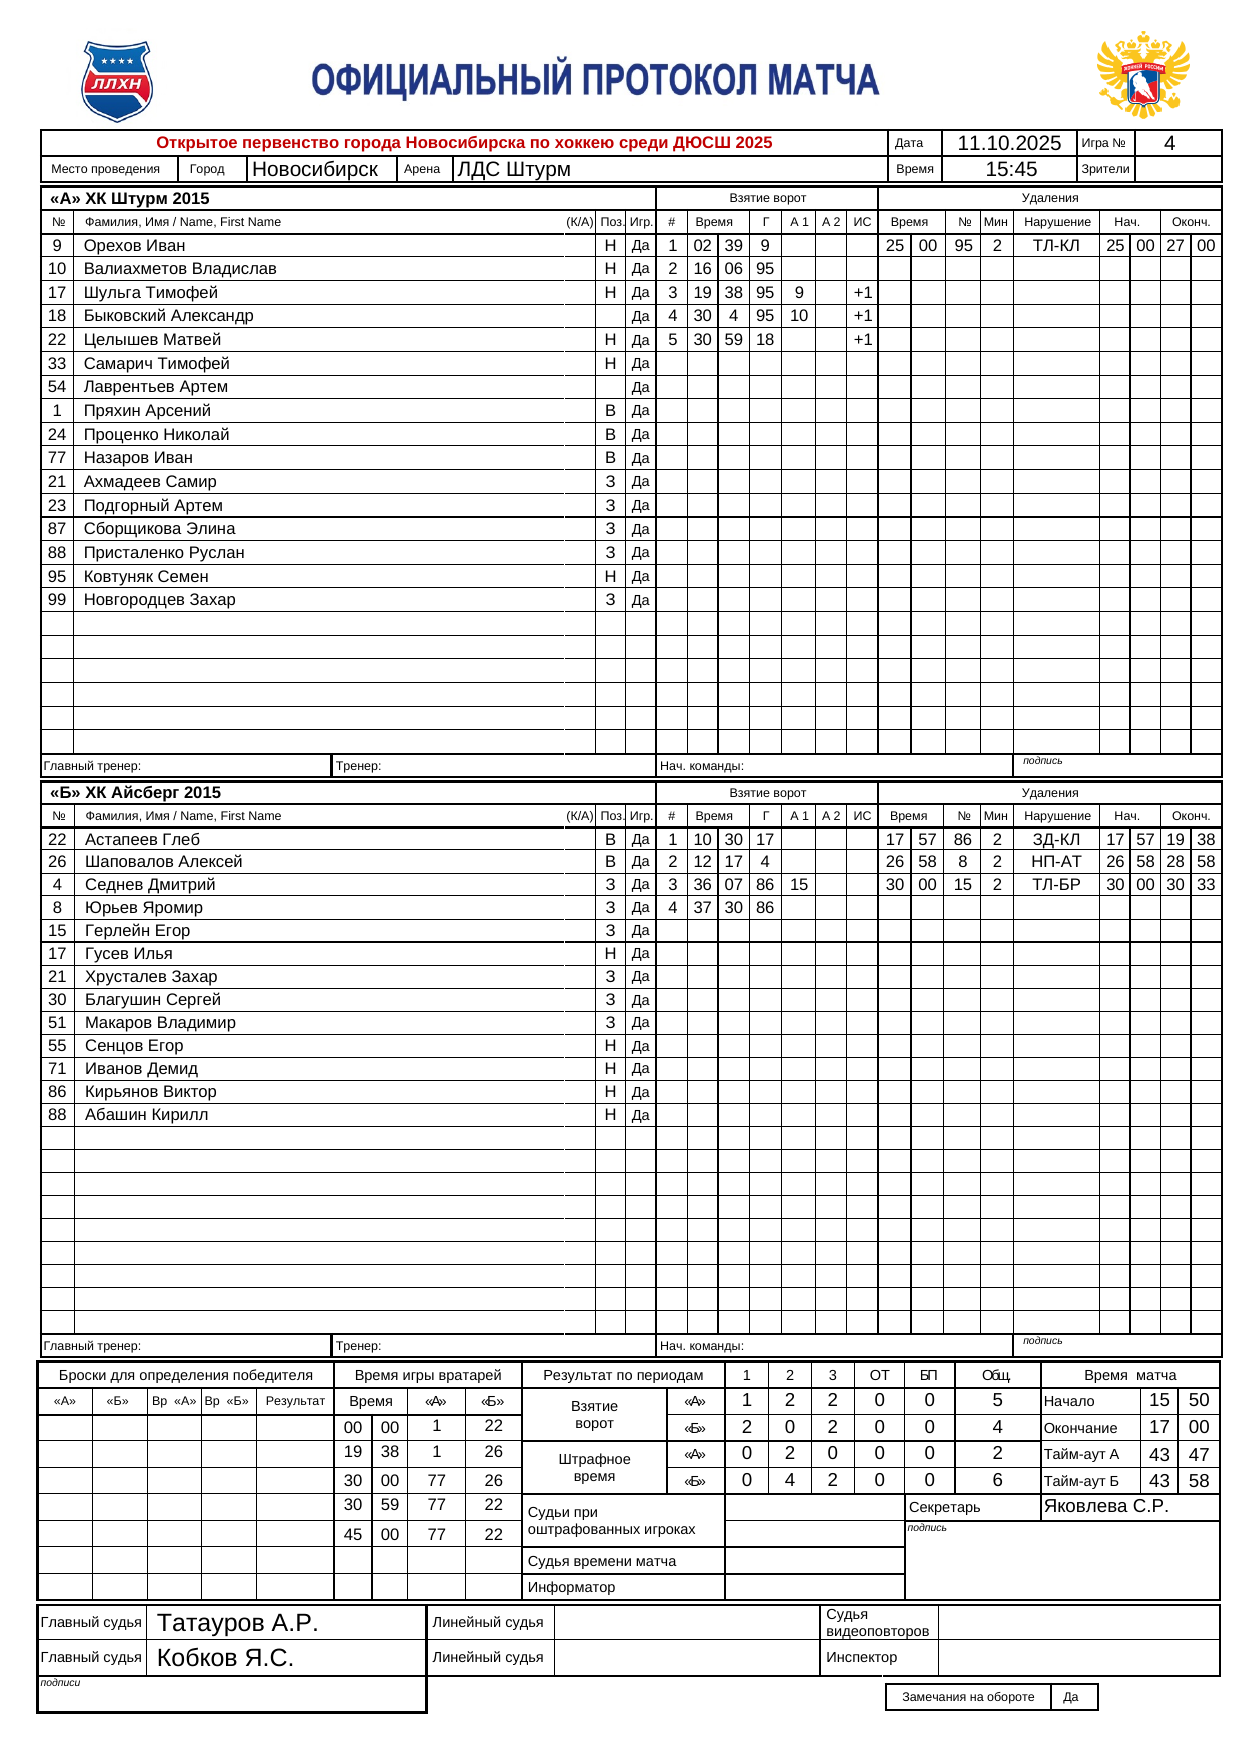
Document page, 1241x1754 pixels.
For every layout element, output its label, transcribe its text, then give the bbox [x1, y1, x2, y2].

table_cell [912, 1311, 943, 1333]
table_cell [1131, 1311, 1160, 1333]
table_cell [847, 943, 877, 964]
table_cell # [657, 805, 687, 826]
table_cell 2 [726, 1415, 768, 1440]
table_cell [626, 1265, 655, 1287]
table_cell 95 [750, 257, 781, 280]
table_cell [1100, 896, 1129, 918]
table_cell [1161, 1035, 1190, 1057]
table_cell [816, 399, 846, 422]
table_cell Фамилия, Имя / Name, First Name [75, 805, 565, 826]
table_cell [75, 1150, 564, 1172]
table_cell [1131, 1035, 1160, 1057]
table_cell «А» [39, 1389, 92, 1413]
table_cell 15 [1141, 1389, 1177, 1413]
table_cell [1131, 943, 1160, 964]
table_cell [847, 352, 877, 374]
table_cell [1100, 376, 1129, 398]
table_cell [1131, 612, 1160, 634]
table_cell [782, 1311, 815, 1333]
table_cell [750, 1242, 781, 1264]
table_cell Н [596, 1058, 625, 1079]
table_cell [1131, 920, 1160, 941]
table_cell [782, 1150, 815, 1172]
table_cell [879, 989, 910, 1011]
table_cell Штрафное время [523, 1442, 666, 1493]
table_cell [944, 1311, 980, 1333]
table_cell [1161, 518, 1190, 540]
table_cell [912, 920, 943, 941]
table_cell З [596, 989, 625, 1011]
table_cell [879, 305, 910, 327]
table_cell [1161, 1104, 1190, 1126]
table_cell [565, 1173, 595, 1195]
table_cell [74, 612, 564, 634]
table_cell 27 [1161, 235, 1190, 256]
table_cell Да [626, 235, 655, 256]
table_cell [1131, 565, 1160, 587]
table_cell [912, 989, 943, 1011]
table_cell [782, 730, 815, 753]
table_cell [1014, 683, 1099, 706]
table_cell № [946, 211, 980, 233]
table_cell [816, 305, 846, 327]
table_cell Макаров Владимир [75, 1012, 564, 1033]
table_cell [688, 446, 717, 469]
table_cell [688, 518, 717, 540]
table_cell Город [179, 157, 246, 181]
table_cell [688, 943, 717, 964]
table_cell [596, 707, 625, 729]
table_cell [1161, 636, 1190, 658]
table_cell [657, 943, 687, 964]
table_cell [42, 1219, 74, 1241]
table_cell [93, 1547, 147, 1573]
table_cell Время [688, 211, 749, 233]
table_cell [816, 1219, 846, 1241]
table_cell 15 [42, 920, 74, 941]
table_cell З [596, 518, 625, 540]
table_cell Да [626, 588, 655, 611]
table_cell [847, 235, 877, 256]
table_cell [883, 1677, 1220, 1681]
table_cell 4 [42, 874, 74, 895]
table_cell [816, 683, 846, 706]
table_cell [1131, 1104, 1160, 1126]
table_cell [565, 612, 595, 634]
table_cell [946, 683, 980, 706]
table_cell 99 [42, 588, 73, 611]
table_cell +1 [847, 328, 877, 351]
table_cell подпись [906, 1522, 1219, 1599]
table_cell 77 [42, 446, 73, 469]
table_cell [74, 683, 564, 706]
table_cell [816, 235, 846, 256]
table_cell [657, 423, 687, 445]
table_cell [657, 989, 687, 1011]
table_cell [750, 518, 781, 540]
table_cell З [596, 874, 625, 895]
table_cell [657, 588, 687, 611]
table_cell [257, 1521, 333, 1546]
table_cell [1161, 896, 1190, 918]
table_cell [981, 1196, 1013, 1218]
table_cell 00 [1131, 235, 1160, 256]
table_cell [879, 1012, 910, 1033]
table_cell [335, 1574, 371, 1599]
table_cell [912, 470, 945, 493]
table_cell «А» [668, 1442, 724, 1467]
table_cell [565, 423, 595, 445]
table_cell [944, 989, 980, 1011]
table_cell [565, 1265, 595, 1287]
table_cell 55 [42, 1035, 74, 1057]
table_cell [782, 399, 815, 422]
table_cell [879, 1219, 910, 1241]
table_cell 2 [981, 874, 1013, 895]
table_cell [1161, 588, 1190, 611]
table_cell [847, 1288, 877, 1310]
table_cell [912, 612, 945, 634]
table_cell [688, 683, 717, 706]
table_cell [750, 470, 781, 493]
table_header ОТ [855, 1363, 904, 1387]
table_cell [42, 1265, 74, 1287]
table_cell 07 [719, 874, 749, 895]
table_cell [657, 1242, 687, 1264]
table_cell [1100, 518, 1129, 540]
table_cell [657, 683, 687, 706]
table_cell 87 [42, 518, 73, 540]
picture [5, 28, 1197, 129]
table_cell [816, 257, 846, 280]
table_cell [912, 423, 945, 445]
table_cell [1161, 943, 1190, 964]
table_cell [1136, 157, 1221, 181]
table_cell 57 [912, 829, 943, 849]
table_cell [1192, 659, 1221, 682]
table_cell [847, 423, 877, 445]
table_cell [688, 1265, 717, 1287]
table_cell [782, 235, 815, 256]
table_cell Да [626, 966, 655, 987]
table_cell [1014, 305, 1099, 327]
table_cell Главный судья [39, 1640, 146, 1675]
table_cell З [596, 920, 625, 941]
table_cell [565, 257, 595, 280]
table_cell [93, 1441, 147, 1467]
table_cell [1131, 989, 1160, 1011]
table_cell [879, 683, 910, 706]
table_cell [816, 1150, 846, 1172]
table_cell 1 [726, 1389, 768, 1413]
table_cell [946, 565, 980, 587]
table_cell [657, 1127, 687, 1149]
table_cell [944, 1288, 980, 1310]
table_cell [816, 565, 846, 587]
table_cell 6 [956, 1468, 1040, 1493]
table_cell [946, 281, 980, 303]
table_cell [750, 943, 781, 964]
table_cell [1100, 305, 1129, 327]
table_cell Герлейн Егор [75, 920, 564, 941]
table_cell [626, 707, 655, 729]
table_cell [750, 565, 781, 587]
table_cell [1100, 707, 1129, 729]
table_cell [39, 1547, 92, 1573]
table_cell Тренер: [333, 755, 655, 776]
table_cell 30 [1100, 874, 1129, 895]
table_cell [565, 235, 595, 256]
table_cell Время [879, 805, 943, 826]
table_cell [981, 588, 1013, 611]
table_cell [946, 707, 980, 729]
table_cell Яковлева С.Р. [1042, 1495, 1219, 1520]
table_cell [782, 1081, 815, 1103]
table_cell [565, 1081, 595, 1103]
table_cell [1131, 1196, 1160, 1218]
table_cell [257, 1468, 333, 1493]
table_cell [782, 683, 815, 706]
table_cell [657, 1058, 687, 1079]
table_cell [657, 446, 687, 469]
table_cell 19 [688, 281, 717, 303]
table_cell [1100, 352, 1129, 374]
table_cell [1100, 494, 1129, 516]
table_cell [912, 1196, 943, 1218]
table_cell [1014, 494, 1099, 516]
table_cell [565, 518, 595, 540]
table_cell Да [626, 920, 655, 941]
table_cell 57 [1131, 829, 1160, 849]
table_cell 2 [981, 829, 1013, 849]
table_cell [39, 1521, 92, 1546]
table_cell Шульга Тимофей [74, 281, 564, 303]
table_cell [750, 541, 781, 564]
table_cell Да [626, 305, 655, 327]
table_cell [596, 730, 625, 753]
table_cell [1014, 1012, 1099, 1033]
table_cell [782, 659, 815, 682]
table_cell [1014, 989, 1099, 1011]
table_cell [719, 588, 749, 611]
table_cell [719, 423, 749, 445]
table_cell [565, 399, 595, 422]
table_cell 30 [688, 328, 717, 351]
table_cell [946, 588, 980, 611]
table_cell (К/А) [565, 805, 595, 826]
table_cell [657, 659, 687, 682]
table_cell [565, 920, 595, 941]
table_cell [847, 829, 877, 849]
table_cell [944, 943, 980, 964]
table_cell [565, 1058, 595, 1079]
table_cell [719, 1311, 749, 1333]
table_cell Проценко Николай [74, 423, 564, 445]
table_header Результат по периодам [523, 1363, 724, 1387]
table_cell [750, 1173, 781, 1195]
table_cell 0 [855, 1468, 904, 1493]
table_cell [816, 1127, 846, 1149]
table_cell [1014, 1104, 1099, 1126]
table_cell 2 [812, 1415, 854, 1440]
table_cell [1100, 1173, 1129, 1195]
table_cell [750, 659, 781, 682]
table_cell [1161, 920, 1190, 941]
table_cell 30 [688, 305, 717, 327]
table_cell 95 [946, 235, 980, 256]
table_cell [1100, 399, 1129, 422]
table_cell [1100, 636, 1129, 658]
table_cell З [596, 896, 625, 918]
table_cell [1192, 1150, 1221, 1172]
table_cell [750, 446, 781, 469]
table_cell [688, 1288, 717, 1310]
table_cell [565, 328, 595, 351]
table_cell [1131, 588, 1160, 611]
table_cell [1014, 707, 1099, 729]
table_cell [719, 1035, 749, 1057]
table_cell Фамилия, Имя / Name, First Name [74, 211, 565, 233]
table_cell [1014, 518, 1099, 540]
table_cell [1014, 565, 1099, 587]
table_cell [39, 1468, 92, 1493]
table_cell Хрусталев Захар [75, 966, 564, 987]
table_cell [1192, 1012, 1221, 1033]
table_cell [1014, 399, 1099, 422]
table_cell [42, 612, 73, 634]
table_cell [912, 1288, 943, 1310]
table_cell [879, 1058, 910, 1079]
table_cell [750, 399, 781, 422]
table_cell [202, 1468, 256, 1493]
table_cell [596, 1150, 625, 1172]
table_cell [944, 1035, 980, 1057]
table_cell [750, 966, 781, 987]
table_cell [688, 1196, 717, 1218]
table_cell [879, 1311, 910, 1333]
table_header Замечания на обороте [887, 1685, 1050, 1709]
table_cell [879, 943, 910, 964]
table_cell [1100, 470, 1129, 493]
table_cell [946, 399, 980, 422]
table_cell Н [596, 328, 625, 351]
table_header Удаления [879, 188, 1221, 209]
table_cell [1161, 565, 1190, 587]
table_cell [1014, 1173, 1099, 1195]
table_cell 95 [42, 565, 73, 587]
table_cell [847, 376, 877, 398]
table_cell [719, 1288, 749, 1310]
table_cell [847, 565, 877, 587]
table_cell [1192, 565, 1221, 587]
table_cell [816, 541, 846, 564]
table_cell 00 [373, 1468, 407, 1493]
table_cell [1161, 494, 1190, 516]
table_cell 77 [408, 1494, 465, 1520]
table_cell 0 [726, 1442, 768, 1467]
table_cell Да [626, 1104, 655, 1126]
table_cell 1 [42, 399, 73, 422]
table_cell [981, 683, 1013, 706]
table_cell [688, 730, 717, 753]
table_cell 15 [944, 874, 980, 895]
table_cell [719, 1173, 749, 1195]
table_cell 00 [1179, 1415, 1219, 1440]
table_cell [688, 494, 717, 516]
table_cell [879, 470, 910, 493]
table_cell [816, 850, 846, 872]
table_cell [981, 989, 1013, 1011]
table_cell [1161, 1081, 1190, 1103]
table_cell Татауров А.Р. [147, 1606, 425, 1639]
table_cell [847, 896, 877, 918]
table_cell 25 [1100, 235, 1129, 256]
table_cell [912, 707, 945, 729]
table_cell 10 [42, 257, 73, 280]
table_cell [847, 683, 877, 706]
table_cell [750, 1035, 781, 1057]
table_cell [750, 920, 781, 941]
table_cell Да [626, 470, 655, 493]
table_cell В [596, 829, 625, 849]
table_cell [879, 920, 910, 941]
table_cell [657, 1035, 687, 1057]
table_cell [816, 1035, 846, 1057]
table_cell [981, 1265, 1013, 1287]
table_cell [1192, 943, 1221, 964]
table_cell [912, 281, 945, 303]
table_cell [912, 896, 943, 918]
table_cell [782, 1196, 815, 1218]
table_cell [565, 1035, 595, 1057]
table_cell [42, 636, 73, 658]
table_cell [847, 989, 877, 1011]
table_cell ЛДС Штурм [454, 157, 887, 181]
table_cell Н [596, 281, 625, 303]
table_cell [847, 1058, 877, 1079]
table_cell [1100, 1242, 1129, 1264]
table_cell 1 [408, 1416, 465, 1440]
table_cell Начало [1042, 1389, 1140, 1413]
table_header Время игры вратарей [335, 1363, 521, 1387]
table_cell [75, 1219, 564, 1241]
table_cell [202, 1441, 256, 1467]
table_cell [847, 1219, 877, 1241]
table_cell 77 [408, 1468, 465, 1493]
table_cell 15 [782, 874, 815, 895]
table_cell [1014, 730, 1099, 753]
table_cell [1161, 541, 1190, 564]
table_cell [719, 446, 749, 469]
table_cell [981, 920, 1013, 941]
table_cell [1192, 399, 1221, 422]
table_header Общ. [956, 1363, 1040, 1387]
table_cell [912, 943, 943, 964]
table_cell [847, 659, 877, 682]
table_cell 17 [1100, 829, 1129, 849]
table_cell [847, 1173, 877, 1195]
table_cell [879, 1127, 910, 1149]
table_cell 59 [373, 1494, 407, 1520]
table_cell 86 [42, 1081, 74, 1103]
table_header «А» ХК Штурм 2015 [42, 188, 655, 209]
table_cell Нарушение [1014, 805, 1099, 826]
table_cell [466, 1547, 521, 1573]
table_cell [1131, 1288, 1160, 1310]
table_cell Судья видеоповторов [821, 1606, 938, 1639]
table_cell Нарушение [1014, 211, 1099, 233]
table_cell 9 [782, 281, 815, 303]
table_cell З [596, 966, 625, 987]
table_cell [912, 1242, 943, 1264]
table_cell [981, 257, 1013, 280]
table_cell [944, 1219, 980, 1241]
table_cell [782, 1288, 815, 1310]
table_cell 43 [1141, 1441, 1177, 1467]
table_cell [719, 399, 749, 422]
table_cell [981, 305, 1013, 327]
table_cell [816, 281, 846, 303]
table_cell Судьи при оштрафованных игроках [523, 1495, 724, 1546]
table_cell 88 [42, 541, 73, 564]
table_cell [1161, 730, 1190, 753]
table_cell [565, 850, 595, 872]
table_cell [912, 565, 945, 587]
table_cell [1131, 494, 1160, 516]
table_cell [1131, 636, 1160, 658]
table_cell [981, 612, 1013, 634]
table_cell [847, 636, 877, 658]
table_cell [1131, 1127, 1160, 1149]
table_cell [626, 1311, 655, 1333]
table_cell Да [626, 423, 655, 445]
table_cell [596, 683, 625, 706]
table_cell Да [626, 328, 655, 351]
table_cell [1131, 1012, 1160, 1033]
table_cell Информатор [523, 1575, 724, 1599]
table_cell [596, 1265, 625, 1287]
table_cell Время [879, 211, 945, 233]
table_cell подпись [1014, 755, 1221, 776]
table_cell Н [596, 943, 625, 964]
table_cell [202, 1521, 256, 1546]
table_cell [719, 1265, 749, 1287]
table_cell [1100, 328, 1129, 351]
table_cell 3 [657, 874, 687, 895]
table_cell [1100, 1127, 1129, 1149]
table_cell [981, 1311, 1013, 1333]
table_cell [1161, 352, 1190, 374]
table_header Удаления [879, 783, 1221, 803]
table_cell [1192, 612, 1221, 634]
table_cell [335, 1547, 371, 1573]
table_cell [1161, 683, 1190, 706]
table_cell [1192, 989, 1221, 1011]
table_cell Да [626, 829, 655, 849]
table_cell [981, 1081, 1013, 1103]
table_cell [946, 612, 980, 634]
table_cell [782, 257, 815, 280]
table_cell Да [626, 1035, 655, 1057]
table_cell [688, 636, 717, 658]
table_cell [981, 659, 1013, 682]
table_cell № [42, 805, 74, 826]
table_cell [946, 518, 980, 540]
table_cell Да [626, 565, 655, 587]
table_cell 16 [688, 257, 717, 280]
table_cell [1131, 376, 1160, 398]
table_cell [816, 730, 846, 753]
table_cell [565, 896, 595, 918]
table_cell [944, 1173, 980, 1195]
table_cell [816, 1058, 846, 1079]
table_cell [946, 541, 980, 564]
table_cell [1131, 423, 1160, 445]
table_cell 71 [42, 1058, 74, 1079]
table_cell [912, 1104, 943, 1126]
table_cell [782, 1012, 815, 1033]
table_cell [688, 541, 717, 564]
table_cell [202, 1547, 256, 1573]
table_cell [879, 966, 910, 987]
table_cell Главный тренер: [42, 1335, 330, 1356]
table_cell [750, 1058, 781, 1079]
table_cell [912, 1127, 943, 1149]
table_cell [93, 1416, 147, 1440]
table_cell 38 [1192, 829, 1221, 849]
table_cell [1131, 470, 1160, 493]
table_cell [719, 989, 749, 1011]
table_cell 00 [335, 1416, 371, 1440]
table_cell [1192, 470, 1221, 493]
table_cell [565, 1311, 595, 1333]
table_cell # [657, 211, 687, 233]
table_cell 17 [42, 943, 74, 964]
table_cell [1131, 896, 1160, 918]
table_cell [944, 920, 980, 941]
table_cell [657, 1288, 687, 1310]
table_cell «Б» [668, 1468, 724, 1493]
table_cell [148, 1547, 201, 1573]
table_cell [816, 1196, 846, 1218]
table_cell [148, 1416, 201, 1440]
table_cell [42, 1288, 74, 1310]
table_cell [1100, 565, 1129, 587]
table_cell 51 [42, 1012, 74, 1033]
table_cell [750, 1012, 781, 1033]
table_cell [1131, 1150, 1160, 1172]
table_cell [565, 707, 595, 729]
table_cell [1014, 541, 1099, 564]
table_cell [981, 1035, 1013, 1057]
table_cell «А» [668, 1389, 724, 1413]
table_cell [1192, 446, 1221, 469]
table_cell [816, 943, 846, 964]
table_cell [657, 707, 687, 729]
table_cell 33 [42, 352, 73, 374]
table_cell 21 [42, 966, 74, 987]
table_cell 17 [1141, 1415, 1177, 1440]
table_cell 86 [750, 896, 781, 918]
table_cell [944, 1104, 980, 1126]
table_cell Астапеев Глеб [75, 829, 564, 849]
table_cell [939, 1640, 1219, 1675]
table_header Время матча [1042, 1363, 1219, 1387]
table_cell [879, 896, 910, 918]
table_cell Да [626, 874, 655, 895]
table_cell [688, 376, 717, 398]
table_header 4 [1136, 131, 1221, 155]
table_cell 30 [335, 1468, 371, 1493]
table_cell [981, 399, 1013, 422]
table_cell 22 [466, 1521, 521, 1546]
table_cell [816, 829, 846, 849]
table_cell [626, 612, 655, 634]
table_cell [257, 1547, 333, 1573]
table_cell [719, 494, 749, 516]
table_cell [750, 707, 781, 729]
table_cell [816, 1242, 846, 1264]
table_cell Да [626, 446, 655, 469]
table_cell [657, 1104, 687, 1126]
table_cell [75, 1288, 564, 1310]
table_cell [565, 874, 595, 895]
table_cell [1161, 989, 1190, 1011]
table_cell [782, 1242, 815, 1264]
table_cell «Б» [668, 1415, 724, 1440]
table_cell 17 [42, 281, 73, 303]
table_header 1 [726, 1363, 768, 1387]
table_cell Да [626, 943, 655, 964]
table_cell [1100, 659, 1129, 682]
table_cell [596, 376, 625, 398]
table_cell [257, 1441, 333, 1467]
table_cell [847, 730, 877, 753]
table_cell [912, 730, 945, 753]
table_cell [1014, 1127, 1099, 1149]
table_cell 39 [719, 235, 749, 256]
table_cell [1014, 376, 1099, 398]
table_cell [981, 541, 1013, 564]
table_cell [816, 1081, 846, 1103]
table_cell 38 [719, 281, 749, 303]
table_cell [944, 1150, 980, 1172]
table_cell [1192, 588, 1221, 611]
table_cell [946, 446, 980, 469]
table_cell [912, 399, 945, 422]
table_cell [1192, 1035, 1221, 1057]
table_cell [408, 1547, 465, 1573]
table_cell [1192, 494, 1221, 516]
table_cell [626, 1196, 655, 1218]
table_cell Судья времени матча [523, 1548, 724, 1573]
table_cell [1192, 707, 1221, 729]
table_cell [912, 494, 945, 516]
table_cell [1100, 446, 1129, 469]
table_cell [719, 636, 749, 658]
table_cell [879, 1150, 910, 1172]
table_cell Линейный судья [428, 1640, 554, 1675]
table_cell [981, 328, 1013, 351]
table_cell [688, 1127, 717, 1149]
table_cell 2 [956, 1442, 1040, 1467]
table_cell [626, 1127, 655, 1149]
table_cell [719, 612, 749, 634]
table_cell [1192, 683, 1221, 706]
table_cell 95 [750, 281, 781, 303]
table_cell Арена [398, 157, 452, 181]
table_cell [981, 494, 1013, 516]
table_cell [596, 1242, 625, 1264]
table_cell 26 [1100, 850, 1129, 872]
table_cell 30 [719, 896, 749, 918]
table_cell [1100, 541, 1129, 564]
table_cell 1 [408, 1441, 465, 1467]
table_cell Седнев Дмитрий [75, 874, 564, 895]
table_cell [1161, 1127, 1190, 1149]
table_cell [1014, 470, 1099, 493]
table_cell 21 [42, 470, 73, 493]
table_cell В [596, 446, 625, 469]
table_cell 22 [42, 328, 73, 351]
table_cell [816, 1104, 846, 1126]
table_cell [1100, 423, 1129, 445]
table_cell [1100, 683, 1129, 706]
table_cell А 1 [782, 805, 815, 826]
table_cell [750, 588, 781, 611]
table_cell [816, 874, 846, 895]
table_cell [1161, 1242, 1190, 1264]
table_cell [596, 1173, 625, 1195]
table_cell Время [335, 1389, 407, 1413]
table_cell 5 [657, 328, 687, 351]
table_cell [847, 1265, 877, 1287]
table_cell 47 [1179, 1441, 1219, 1467]
table_cell [1014, 966, 1099, 987]
table_cell [657, 1012, 687, 1033]
table_cell [373, 1547, 407, 1573]
table_cell [847, 588, 877, 611]
table_cell [1014, 1081, 1099, 1103]
table_cell [657, 966, 687, 987]
table_cell [1161, 446, 1190, 469]
table_cell Мин [981, 211, 1013, 233]
table_cell [1100, 1058, 1129, 1079]
table_cell Место проведения [42, 157, 177, 181]
table_cell [879, 1081, 910, 1103]
table_cell [816, 1173, 846, 1195]
table_cell 00 [912, 235, 945, 256]
table_cell Самарич Тимофей [74, 352, 564, 374]
table_cell [912, 1265, 943, 1287]
table_cell [750, 1219, 781, 1241]
table_cell [912, 636, 945, 658]
table_cell Н [596, 1035, 625, 1057]
table_cell Да [626, 494, 655, 516]
table_cell [148, 1574, 201, 1599]
table_cell [657, 494, 687, 516]
table_cell [688, 1012, 717, 1033]
table_cell [912, 352, 945, 374]
table_cell [847, 257, 877, 280]
table_cell [782, 1173, 815, 1195]
table_cell Да [626, 376, 655, 398]
table_cell [688, 612, 717, 634]
table_cell [944, 1058, 980, 1079]
table_cell [782, 636, 815, 658]
table_cell Н [596, 1081, 625, 1103]
table_cell [816, 920, 846, 941]
table_cell [1131, 707, 1160, 729]
table_cell [657, 1196, 687, 1218]
table_cell 4 [956, 1415, 1040, 1440]
table_cell [555, 1606, 819, 1639]
table_cell [912, 966, 943, 987]
table_cell 95 [750, 305, 781, 327]
table_cell [688, 1150, 717, 1172]
table_cell НП-АТ [1014, 850, 1099, 872]
table_cell [1192, 1288, 1221, 1310]
table_cell [719, 920, 749, 941]
table_cell [1131, 352, 1160, 374]
table_cell [565, 588, 595, 611]
table_cell [912, 1173, 943, 1195]
table_cell [626, 1173, 655, 1195]
table_cell [816, 612, 846, 634]
table_cell [981, 352, 1013, 374]
table_cell [847, 966, 877, 987]
table_cell [1014, 1035, 1099, 1057]
table_cell Да [626, 281, 655, 303]
table_cell № [42, 211, 73, 233]
table_cell [565, 829, 595, 849]
table_cell [688, 707, 717, 729]
table_cell [782, 494, 815, 516]
table_cell [1192, 1127, 1221, 1149]
table_cell [1161, 470, 1190, 493]
table_cell [1131, 518, 1160, 540]
table_cell [688, 352, 717, 374]
table_cell [879, 659, 910, 682]
table_cell [847, 850, 877, 872]
table_cell 0 [855, 1415, 904, 1440]
table_cell [75, 1311, 564, 1333]
table_cell Тайм-аут Б [1042, 1468, 1140, 1493]
table_cell А 1 [782, 211, 815, 233]
table_cell [912, 1012, 943, 1033]
table_cell Н [596, 565, 625, 587]
table_cell 4 [657, 305, 687, 327]
table_cell [688, 989, 717, 1011]
table_cell [257, 1574, 333, 1599]
table_cell [657, 541, 687, 564]
table_cell Главный тренер: [42, 755, 330, 776]
table_cell [946, 659, 980, 682]
table_cell [981, 1219, 1013, 1241]
table_header «Б» ХК Айсберг 2015 [42, 783, 655, 803]
table_cell 2 [769, 1389, 811, 1413]
table_cell [1131, 1081, 1160, 1103]
table_cell Игр. [626, 211, 655, 233]
table_cell [42, 1150, 74, 1172]
table_cell [816, 494, 846, 516]
table_cell [726, 1495, 904, 1520]
table_cell [981, 730, 1013, 753]
table_cell [816, 1265, 846, 1287]
table_cell ИС [847, 805, 877, 826]
table_cell 26 [466, 1441, 521, 1467]
table_cell [981, 1104, 1013, 1126]
table_cell [782, 920, 815, 941]
table_cell 02 [688, 235, 717, 256]
table_cell [565, 305, 595, 327]
table_cell [1192, 541, 1221, 564]
table_cell В [596, 399, 625, 422]
table_cell [944, 966, 980, 987]
table_cell [1192, 1104, 1221, 1126]
table_cell [816, 328, 846, 351]
table_cell 17 [750, 829, 781, 849]
table_cell [565, 1127, 595, 1149]
table_cell 26 [466, 1468, 521, 1493]
table_cell [782, 423, 815, 445]
table_cell [782, 829, 815, 849]
table_cell [879, 1104, 910, 1126]
table_cell [847, 494, 877, 516]
table_cell 0 [905, 1468, 954, 1493]
table_cell [750, 1081, 781, 1103]
table_cell 86 [750, 874, 781, 895]
table_cell [750, 730, 781, 753]
table_cell 8 [944, 850, 980, 872]
table_cell З [596, 541, 625, 564]
table_cell [1100, 1311, 1129, 1333]
table_cell [1192, 966, 1221, 987]
table_cell [626, 1242, 655, 1264]
table_cell [1161, 1288, 1190, 1310]
table_cell [1192, 1265, 1221, 1287]
table_cell [946, 328, 980, 351]
table_cell [816, 896, 846, 918]
table_cell [912, 1058, 943, 1079]
table_cell [946, 470, 980, 493]
table_cell [42, 1311, 74, 1333]
table_cell [565, 352, 595, 374]
table_cell А 2 [816, 211, 846, 233]
table_cell [688, 1173, 717, 1195]
table_cell [1192, 1311, 1221, 1333]
table_cell [1131, 1265, 1160, 1287]
table_cell Тренер: [333, 1335, 655, 1356]
table_cell Да [626, 257, 655, 280]
table_cell [912, 1219, 943, 1241]
table_cell 2 [812, 1468, 854, 1493]
table_cell [596, 659, 625, 682]
table_cell [879, 588, 910, 611]
table_cell [657, 1173, 687, 1195]
table_cell Результат [257, 1389, 333, 1413]
table_cell Н [596, 257, 625, 280]
table_cell [596, 612, 625, 634]
table_cell [1014, 423, 1099, 445]
table_cell [750, 683, 781, 706]
table_cell 2 [981, 235, 1013, 256]
table_cell [93, 1574, 147, 1599]
table_cell Да [626, 1058, 655, 1079]
table_cell А 2 [816, 805, 846, 826]
table_cell Г [750, 805, 781, 826]
table_cell 4 [719, 305, 749, 327]
table_cell [688, 966, 717, 987]
table_cell [74, 707, 564, 729]
table_cell 8 [42, 896, 74, 918]
table_cell [1192, 257, 1221, 280]
table_cell [719, 1219, 749, 1241]
table_cell [1014, 352, 1099, 374]
table_cell [912, 541, 945, 564]
table_cell 2 [769, 1442, 811, 1467]
table_cell [596, 1127, 625, 1149]
table_cell 00 [373, 1521, 407, 1546]
table_cell Подгорный Артем [74, 494, 564, 516]
table_cell [847, 1196, 877, 1218]
table_header 3 [812, 1363, 854, 1387]
table_cell Да [626, 1012, 655, 1033]
table_cell [1014, 659, 1099, 682]
table_cell [1014, 896, 1099, 918]
table_cell 19 [335, 1441, 371, 1467]
table_cell Ахмадеев Самир [74, 470, 564, 493]
table_cell Пряхин Арсений [74, 399, 564, 422]
table_cell подпись [1014, 1335, 1221, 1356]
table_cell 2 [657, 850, 687, 872]
table_cell [912, 257, 945, 280]
table_cell [1161, 1173, 1190, 1195]
table_cell [879, 1196, 910, 1218]
table_cell 4 [750, 850, 781, 872]
table_cell [782, 850, 815, 872]
table_cell [750, 1265, 781, 1287]
table_header Броски для определения победителя [39, 1363, 333, 1387]
table_cell [847, 920, 877, 941]
table_cell [782, 966, 815, 987]
table_cell [1100, 1150, 1129, 1172]
table_cell [565, 1012, 595, 1033]
table_cell [39, 1441, 92, 1467]
table_cell [782, 565, 815, 587]
table_cell [1100, 1104, 1129, 1126]
table_cell [93, 1468, 147, 1493]
table_cell [879, 1173, 910, 1195]
table_cell [1100, 1219, 1129, 1241]
table_cell [719, 730, 749, 753]
table_cell [1192, 730, 1221, 753]
table_cell [944, 1127, 980, 1149]
table_header БП [905, 1363, 954, 1387]
table_cell [555, 1640, 819, 1675]
table_cell 2 [657, 257, 687, 280]
table_cell [719, 376, 749, 398]
table_cell 06 [719, 257, 749, 280]
table_cell [782, 352, 815, 374]
table_cell [42, 1127, 74, 1149]
table_cell 36 [688, 874, 717, 895]
table_cell [1100, 1288, 1129, 1310]
table_cell [879, 541, 910, 564]
table_cell [1100, 1081, 1129, 1103]
table_cell [657, 1311, 687, 1333]
table_cell [1100, 966, 1129, 987]
table_cell [946, 494, 980, 516]
table_header Да [1052, 1685, 1097, 1709]
table_header Взятие ворот [657, 783, 877, 803]
table_cell [626, 1150, 655, 1172]
table_cell [626, 659, 655, 682]
table_cell [1161, 399, 1190, 422]
table_cell [782, 470, 815, 493]
table_cell Новгородцев Захар [74, 588, 564, 611]
table_cell [750, 612, 781, 634]
table_cell [719, 1150, 749, 1172]
table_cell 30 [335, 1494, 371, 1520]
table_cell [879, 636, 910, 658]
table_cell [565, 541, 595, 564]
table_cell [1131, 1242, 1160, 1264]
table_cell [688, 423, 717, 445]
table_cell [657, 730, 687, 753]
table_cell [719, 966, 749, 987]
table_cell [1192, 1219, 1221, 1241]
table_cell [879, 1265, 910, 1287]
table_cell [879, 518, 910, 540]
table_cell [1014, 281, 1099, 303]
table_cell [1161, 376, 1190, 398]
table_cell [565, 376, 595, 398]
table_cell [1100, 989, 1129, 1011]
table_cell [816, 966, 846, 987]
table_cell Да [626, 518, 655, 540]
table_cell [750, 1311, 781, 1333]
table_cell [408, 1574, 465, 1599]
table_cell [782, 1058, 815, 1079]
table_cell [981, 636, 1013, 658]
table_cell [688, 1058, 717, 1079]
table_cell 33 [1192, 874, 1221, 895]
table_cell [565, 494, 595, 516]
table_cell [750, 423, 781, 445]
table_cell [1161, 281, 1190, 303]
table_cell [565, 659, 595, 682]
table_cell ИС [847, 211, 877, 233]
table_cell [912, 376, 945, 398]
table_cell [981, 565, 1013, 587]
table_cell [565, 470, 595, 493]
table_cell [750, 989, 781, 1011]
table_cell [847, 1104, 877, 1126]
table_cell 30 [719, 829, 749, 849]
table_cell [1100, 943, 1129, 964]
table_cell [75, 1173, 564, 1195]
table_cell [565, 943, 595, 964]
table_cell Вр «Б» [202, 1389, 256, 1413]
table_cell [719, 1104, 749, 1126]
table_cell [847, 518, 877, 540]
table_cell [1014, 1219, 1099, 1241]
table_cell Да [626, 850, 655, 872]
table_cell [657, 518, 687, 540]
table_cell [93, 1494, 147, 1520]
table_cell [719, 1127, 749, 1149]
table_cell [946, 352, 980, 374]
table_cell Да [626, 989, 655, 1011]
table_cell [816, 446, 846, 469]
table_cell [1100, 588, 1129, 611]
table_cell [1100, 1035, 1129, 1057]
table_cell [750, 1104, 781, 1126]
table_cell [1131, 683, 1160, 706]
table_cell [1192, 636, 1221, 658]
table_cell 86 [944, 829, 980, 849]
table_cell [75, 1196, 564, 1218]
table_cell [1014, 257, 1099, 280]
table_cell [719, 352, 749, 374]
table_cell [719, 1081, 749, 1103]
table_cell [1131, 281, 1160, 303]
table_cell 17 [719, 850, 749, 872]
table_cell [1014, 1150, 1099, 1172]
table_cell [1014, 636, 1099, 658]
table_cell [1192, 328, 1221, 351]
table_cell [257, 1494, 333, 1520]
table_cell Нач. команды: [657, 1335, 1012, 1356]
table_cell Целышев Матвей [74, 328, 564, 351]
table_header Открытое первенство города Новосибирска по хоккею среди ДЮСШ 2025 [42, 131, 887, 155]
table_cell З [596, 470, 625, 493]
table_cell [1192, 423, 1221, 445]
table_cell [688, 588, 717, 611]
table_cell [981, 1150, 1013, 1172]
table_cell [657, 1265, 687, 1287]
table_cell [879, 707, 910, 729]
table_cell [1131, 1173, 1160, 1195]
table_cell [719, 518, 749, 540]
table_cell [42, 707, 73, 729]
table_cell «А» [408, 1389, 465, 1413]
table_cell [981, 1288, 1013, 1310]
table_cell [879, 352, 910, 374]
table_cell Н [596, 235, 625, 256]
table_cell [565, 1288, 595, 1310]
table_cell 58 [1179, 1468, 1219, 1493]
table_cell [782, 518, 815, 540]
table_cell [74, 659, 564, 682]
table_header Взятие ворот [657, 188, 877, 209]
table_cell [688, 920, 717, 941]
table_cell 28 [1161, 850, 1190, 872]
table_cell [1161, 1219, 1190, 1241]
table_cell [946, 376, 980, 398]
table_cell [946, 636, 980, 658]
table_header 2 [769, 1363, 811, 1387]
table_cell [750, 352, 781, 374]
table_cell +1 [847, 305, 877, 327]
table_cell [1100, 1012, 1129, 1033]
table_cell 0 [855, 1442, 904, 1467]
table_cell Взятие ворот [523, 1389, 666, 1440]
table_cell [1161, 966, 1190, 987]
table_cell [782, 1265, 815, 1287]
table_cell [946, 305, 980, 327]
table_cell Секретарь [906, 1495, 1040, 1520]
table_cell [1192, 305, 1221, 327]
table_cell Тайм-аут А [1042, 1441, 1140, 1467]
table_cell [1014, 1265, 1099, 1287]
table_cell [202, 1574, 256, 1599]
table_cell [847, 874, 877, 895]
table_cell [657, 352, 687, 374]
table_cell [750, 1150, 781, 1172]
table_cell Нач. команды: [657, 755, 1012, 776]
table_cell [879, 1288, 910, 1310]
table_cell Окончание [1042, 1415, 1140, 1440]
table_cell [148, 1494, 201, 1520]
table_cell Валиахметов Владислав [74, 257, 564, 280]
table_cell [912, 659, 945, 682]
table_cell 2 [812, 1389, 854, 1413]
table_cell [565, 1219, 595, 1241]
table_cell [816, 588, 846, 611]
table_cell [596, 1196, 625, 1218]
table_cell [74, 730, 564, 753]
table_cell [981, 1127, 1013, 1149]
table_cell [782, 943, 815, 964]
table_cell [879, 328, 910, 351]
table_cell [1161, 707, 1190, 729]
table_cell Абашин Кирилл [75, 1104, 564, 1126]
table_cell [596, 636, 625, 658]
table_cell [428, 1677, 882, 1711]
table_cell 58 [1131, 850, 1160, 872]
table_cell 22 [466, 1494, 521, 1520]
table_cell [816, 376, 846, 398]
table_cell [202, 1416, 256, 1440]
table_cell [782, 588, 815, 611]
table_cell [1192, 1242, 1221, 1264]
table_cell [688, 1081, 717, 1103]
table_cell [981, 896, 1013, 918]
table_cell [1100, 1265, 1129, 1287]
table_cell [912, 518, 945, 540]
table_cell [1161, 612, 1190, 634]
table_cell [42, 730, 73, 753]
table_cell Кирьянов Виктор [75, 1081, 564, 1103]
table_cell [939, 1606, 1219, 1639]
table_cell [981, 281, 1013, 303]
table_cell 50 [1179, 1389, 1219, 1413]
table_cell [626, 1219, 655, 1241]
table_cell [1161, 257, 1190, 280]
table_cell Линейный судья [428, 1606, 554, 1639]
table_cell [816, 423, 846, 445]
table_cell подписи [39, 1677, 425, 1711]
table_cell [726, 1575, 904, 1599]
table_cell [565, 1242, 595, 1264]
table_cell [847, 446, 877, 469]
table_cell [719, 1196, 749, 1218]
table_cell [565, 636, 595, 658]
table_cell [879, 612, 910, 634]
table_cell 5 [956, 1389, 1040, 1413]
table_cell [1131, 328, 1160, 351]
table_cell +1 [847, 281, 877, 303]
table_cell [719, 565, 749, 587]
table_cell [42, 683, 73, 706]
table_cell [565, 281, 595, 303]
table_cell 54 [42, 376, 73, 398]
table_cell [782, 707, 815, 729]
table_cell [1014, 588, 1099, 611]
table_cell З [596, 1012, 625, 1033]
table_cell [782, 1219, 815, 1241]
table_cell [912, 588, 945, 611]
table_cell [565, 1104, 595, 1126]
table_cell Н [596, 1104, 625, 1126]
table_cell [1192, 518, 1221, 540]
table_cell [879, 565, 910, 587]
table_cell [373, 1574, 407, 1599]
table_cell [1131, 659, 1160, 682]
table_cell Кобков Я.С. [147, 1640, 425, 1675]
table_cell 23 [42, 494, 73, 516]
table_cell 26 [879, 850, 910, 872]
table_cell 45 [335, 1521, 371, 1546]
table_cell [879, 423, 910, 445]
table_cell Поз. [596, 211, 625, 233]
table_cell [1014, 612, 1099, 634]
table_cell [782, 896, 815, 918]
table_cell [816, 659, 846, 682]
table_cell 26 [42, 850, 74, 872]
table_cell [726, 1548, 904, 1573]
table_cell [1192, 1058, 1221, 1079]
table_cell [847, 1242, 877, 1264]
table_cell [1161, 1265, 1190, 1287]
table_cell [912, 1081, 943, 1103]
table_cell [981, 707, 1013, 729]
table_cell 00 [1131, 874, 1160, 895]
table_cell [944, 1012, 980, 1033]
table_cell 15:45 [943, 157, 1076, 181]
table_header Дата [889, 131, 941, 155]
table_cell [782, 989, 815, 1011]
table_cell 25 [879, 235, 910, 256]
table_cell [565, 1196, 595, 1218]
table_cell [626, 730, 655, 753]
table_cell [1100, 920, 1129, 941]
table_cell [782, 612, 815, 634]
table_cell 19 [1161, 829, 1190, 849]
table_cell [1161, 1311, 1190, 1333]
table_cell [879, 399, 910, 422]
table_cell [912, 1035, 943, 1057]
table_cell [657, 565, 687, 587]
table_cell Зрители [1078, 157, 1134, 181]
table_cell [816, 707, 846, 729]
table_cell [596, 1219, 625, 1241]
table_cell [1100, 612, 1129, 634]
table_cell [657, 376, 687, 398]
table_cell [1014, 328, 1099, 351]
table_cell [847, 612, 877, 634]
table_cell [1192, 896, 1221, 918]
table_cell [847, 1311, 877, 1333]
table_cell 37 [688, 896, 717, 918]
table_cell 18 [42, 305, 73, 327]
table_cell 0 [769, 1415, 811, 1440]
table_cell Иванов Демид [75, 1058, 564, 1079]
table_cell [42, 1173, 74, 1195]
table_cell 58 [1192, 850, 1221, 872]
table_cell [879, 494, 910, 516]
table_cell [750, 1288, 781, 1310]
table_cell [750, 376, 781, 398]
table_cell [816, 518, 846, 540]
table_cell 0 [905, 1442, 954, 1467]
table_cell [879, 257, 910, 280]
table_cell Г [750, 211, 781, 233]
table_cell [847, 1081, 877, 1103]
table_cell [1131, 305, 1160, 327]
table_cell [782, 328, 815, 351]
table_cell [981, 423, 1013, 445]
table_cell [202, 1494, 256, 1520]
table_cell [1014, 920, 1099, 941]
table_cell [148, 1521, 201, 1546]
table_cell Присталенко Руслан [74, 541, 564, 564]
table_cell [596, 1311, 625, 1333]
table_cell [1161, 1012, 1190, 1033]
table_cell Оконч. [1161, 211, 1221, 233]
table_cell [657, 612, 687, 634]
table_cell [981, 446, 1013, 469]
table_cell [626, 683, 655, 706]
table_cell [944, 1196, 980, 1218]
table_cell [912, 328, 945, 351]
table_cell [944, 896, 980, 918]
table_cell [1161, 1058, 1190, 1079]
table_cell 88 [42, 1104, 74, 1126]
table_cell [719, 470, 749, 493]
table_cell 0 [905, 1415, 954, 1440]
table_cell 77 [408, 1521, 465, 1546]
table_cell [1100, 257, 1129, 280]
table_cell [626, 636, 655, 658]
table_cell 0 [726, 1468, 768, 1493]
table_cell [657, 1150, 687, 1172]
table_cell [688, 1035, 717, 1057]
table_cell [39, 1494, 92, 1520]
table_cell [1161, 659, 1190, 682]
table_cell Быковский Александр [74, 305, 564, 327]
table_cell [657, 636, 687, 658]
table_cell В [596, 423, 625, 445]
table_cell 9 [750, 235, 781, 256]
table_cell [466, 1574, 521, 1599]
table_cell [42, 659, 73, 682]
table_cell 3 [657, 281, 687, 303]
table_cell [750, 636, 781, 658]
table_cell [1100, 730, 1129, 753]
table_cell [565, 446, 595, 469]
table_cell [1131, 730, 1160, 753]
table_cell 59 [719, 328, 749, 351]
table_cell [981, 943, 1013, 964]
table_cell [750, 1196, 781, 1218]
table_cell [565, 565, 595, 587]
table_cell 17 [879, 829, 910, 849]
table_cell [1131, 1219, 1160, 1241]
table_header 11.10.2025 [943, 131, 1076, 155]
table_cell Оконч. [1161, 805, 1221, 826]
table_cell Нач. [1100, 805, 1160, 826]
table_cell [912, 683, 945, 706]
table_cell 10 [782, 305, 815, 327]
table_cell [981, 470, 1013, 493]
table_cell [981, 1058, 1013, 1079]
table_cell [912, 1150, 943, 1172]
table_cell Да [626, 896, 655, 918]
table_cell [944, 1081, 980, 1103]
table_cell [148, 1468, 201, 1493]
table_cell [1192, 920, 1221, 941]
table_cell [1192, 281, 1221, 303]
table_cell [912, 446, 945, 469]
table_cell В [596, 850, 625, 872]
table_cell [750, 1127, 781, 1149]
table_cell [719, 943, 749, 964]
table_cell [1131, 1058, 1160, 1079]
table_cell Да [626, 399, 655, 422]
table_cell [944, 1265, 980, 1287]
table_cell «Б » [466, 1389, 521, 1413]
table_cell № [944, 805, 980, 826]
table_cell Да [626, 541, 655, 564]
table_cell [719, 659, 749, 682]
table_cell [750, 494, 781, 516]
table_cell [782, 1104, 815, 1126]
table_cell [688, 399, 717, 422]
table_cell [946, 423, 980, 445]
table_cell [565, 989, 595, 1011]
table_cell [1161, 1150, 1190, 1172]
table_cell [816, 1288, 846, 1310]
table_cell 4 [657, 896, 687, 918]
table_cell [782, 1127, 815, 1149]
table_cell [657, 1219, 687, 1241]
table_cell [981, 1012, 1013, 1033]
table_cell [565, 966, 595, 987]
table_cell [879, 446, 910, 469]
table_cell [688, 470, 717, 493]
table_cell [39, 1416, 92, 1440]
table_cell ТЛ-БР [1014, 874, 1099, 895]
table_cell Юрьев Яромир [75, 896, 564, 918]
table_cell 43 [1141, 1468, 1177, 1493]
table_cell [596, 305, 625, 327]
table_cell 12 [688, 850, 717, 872]
table_cell [688, 1219, 717, 1241]
table_cell [1131, 541, 1160, 564]
table_cell [1014, 1058, 1099, 1079]
table_cell [688, 1104, 717, 1126]
table_cell [1192, 1196, 1221, 1218]
table_cell [565, 730, 595, 753]
table_cell [719, 541, 749, 564]
table_cell Ковтуняк Семен [74, 565, 564, 587]
table_cell [1192, 1081, 1221, 1103]
table_cell [719, 1242, 749, 1264]
table_cell [816, 1012, 846, 1033]
table_cell З [596, 494, 625, 516]
table_cell Мин [981, 805, 1013, 826]
table_cell 58 [912, 850, 943, 872]
table_cell 1 [657, 829, 687, 849]
table_cell [879, 1035, 910, 1057]
table_cell [42, 1196, 74, 1218]
table_cell Орехов Иван [74, 235, 564, 256]
table_cell 4 [769, 1468, 811, 1493]
table_cell Время [688, 805, 749, 826]
table_cell [782, 1035, 815, 1057]
table_cell [847, 470, 877, 493]
table_cell [688, 1311, 717, 1333]
table_cell [1131, 966, 1160, 987]
table_cell 2 [981, 850, 1013, 872]
table_cell 0 [905, 1389, 954, 1413]
table_cell «Б» [93, 1389, 147, 1413]
table_cell [39, 1574, 92, 1599]
table_cell [816, 989, 846, 1011]
table_cell Назаров Иван [74, 446, 564, 469]
table_cell [657, 1081, 687, 1103]
table_cell [879, 281, 910, 303]
table_cell [1014, 446, 1099, 469]
table_cell [981, 1173, 1013, 1195]
table_cell [626, 1288, 655, 1310]
table_cell Новосибирск [248, 157, 396, 181]
table_cell [75, 1242, 564, 1264]
table_cell [1099, 1682, 1220, 1711]
table_cell Нач. [1100, 211, 1160, 233]
table_cell 00 [1192, 235, 1221, 256]
table_cell [879, 376, 910, 398]
table_cell [657, 399, 687, 422]
table_cell [1131, 399, 1160, 422]
table_cell Главный судья [39, 1606, 146, 1639]
table_cell 0 [812, 1442, 854, 1467]
table_cell [93, 1521, 147, 1546]
table_cell Благушин Сергей [75, 989, 564, 1011]
table_cell [657, 470, 687, 493]
table_cell [657, 920, 687, 941]
table_cell 30 [42, 989, 74, 1011]
table_cell [1161, 423, 1190, 445]
table_cell [565, 683, 595, 706]
table_cell [912, 305, 945, 327]
table_cell Сенцов Егор [75, 1035, 564, 1057]
table_cell Игр. [626, 805, 655, 826]
table_cell [847, 1035, 877, 1057]
table_cell [1131, 257, 1160, 280]
table_cell [782, 376, 815, 398]
table_cell Да [626, 1081, 655, 1103]
table_cell 00 [373, 1416, 407, 1440]
table_cell [847, 1127, 877, 1149]
table_cell Лаврентьев Артем [74, 376, 564, 398]
table_cell [782, 446, 815, 469]
table_cell 18 [750, 328, 781, 351]
table_cell [688, 659, 717, 682]
table_cell [1100, 281, 1129, 303]
table_cell [1192, 352, 1221, 374]
table_cell [1192, 376, 1221, 398]
table_cell [565, 1150, 595, 1172]
table_cell [782, 541, 815, 564]
table_cell [719, 1012, 749, 1033]
table_cell [946, 257, 980, 280]
table_cell [879, 1242, 910, 1264]
table_cell Сборщикова Элина [74, 518, 564, 540]
table_cell [596, 1288, 625, 1310]
table_header Игра № [1078, 131, 1134, 155]
table_cell 10 [688, 829, 717, 849]
table_cell [944, 1242, 980, 1264]
table_cell 30 [1161, 874, 1190, 895]
table_cell Гусев Илья [75, 943, 564, 964]
table_cell 30 [879, 874, 910, 895]
table_cell [719, 1058, 749, 1079]
table_cell [1014, 1311, 1099, 1333]
table_cell [847, 1150, 877, 1172]
table_cell 22 [466, 1416, 521, 1440]
table_cell [74, 636, 564, 658]
table_cell [847, 1012, 877, 1033]
table_cell [1014, 943, 1099, 964]
table_cell [816, 636, 846, 658]
table_cell Вр «А» [148, 1389, 201, 1413]
table_cell [946, 730, 980, 753]
table_cell Н [596, 352, 625, 374]
table_cell [257, 1416, 333, 1440]
table_cell [1014, 1196, 1099, 1218]
table_cell [688, 1242, 717, 1264]
table_cell 38 [373, 1441, 407, 1467]
table_cell [816, 470, 846, 493]
table_cell 0 [855, 1389, 904, 1413]
table_cell [148, 1441, 201, 1467]
table_cell [981, 518, 1013, 540]
table_cell [1014, 1242, 1099, 1264]
table_cell Время [889, 157, 941, 181]
table_cell [688, 565, 717, 587]
table_cell [816, 1311, 846, 1333]
table_cell [981, 1242, 1013, 1264]
table_cell [847, 707, 877, 729]
table_cell [981, 376, 1013, 398]
table_cell [1161, 328, 1190, 351]
table_cell [879, 730, 910, 753]
table_cell 9 [42, 235, 73, 256]
table_cell 1 [657, 235, 687, 256]
table_cell 00 [912, 874, 943, 895]
table_cell [816, 352, 846, 374]
table_cell [719, 707, 749, 729]
table_cell Инспектор [821, 1640, 938, 1675]
table_cell Да [626, 352, 655, 374]
table_cell Поз. [596, 805, 625, 826]
table_cell [719, 683, 749, 706]
table_cell [1161, 305, 1190, 327]
table_cell З [596, 588, 625, 611]
table_cell [42, 1242, 74, 1264]
table_cell 24 [42, 423, 73, 445]
table_cell Шаповалов Алексей [75, 850, 564, 872]
table_cell [1131, 446, 1160, 469]
table_cell [847, 541, 877, 564]
table_cell [75, 1127, 564, 1149]
table_cell [981, 966, 1013, 987]
table_cell [1014, 1288, 1099, 1310]
table_cell [1100, 1196, 1129, 1218]
table_cell (К/А) [565, 211, 595, 233]
table_cell [1161, 1196, 1190, 1218]
table_cell [1192, 1173, 1221, 1195]
table_cell ЗД-КЛ [1014, 829, 1099, 849]
table_cell [726, 1521, 904, 1546]
table_cell ТЛ-КЛ [1014, 235, 1099, 256]
table_cell [847, 399, 877, 422]
table_cell 22 [42, 829, 74, 849]
table_cell [75, 1265, 564, 1287]
